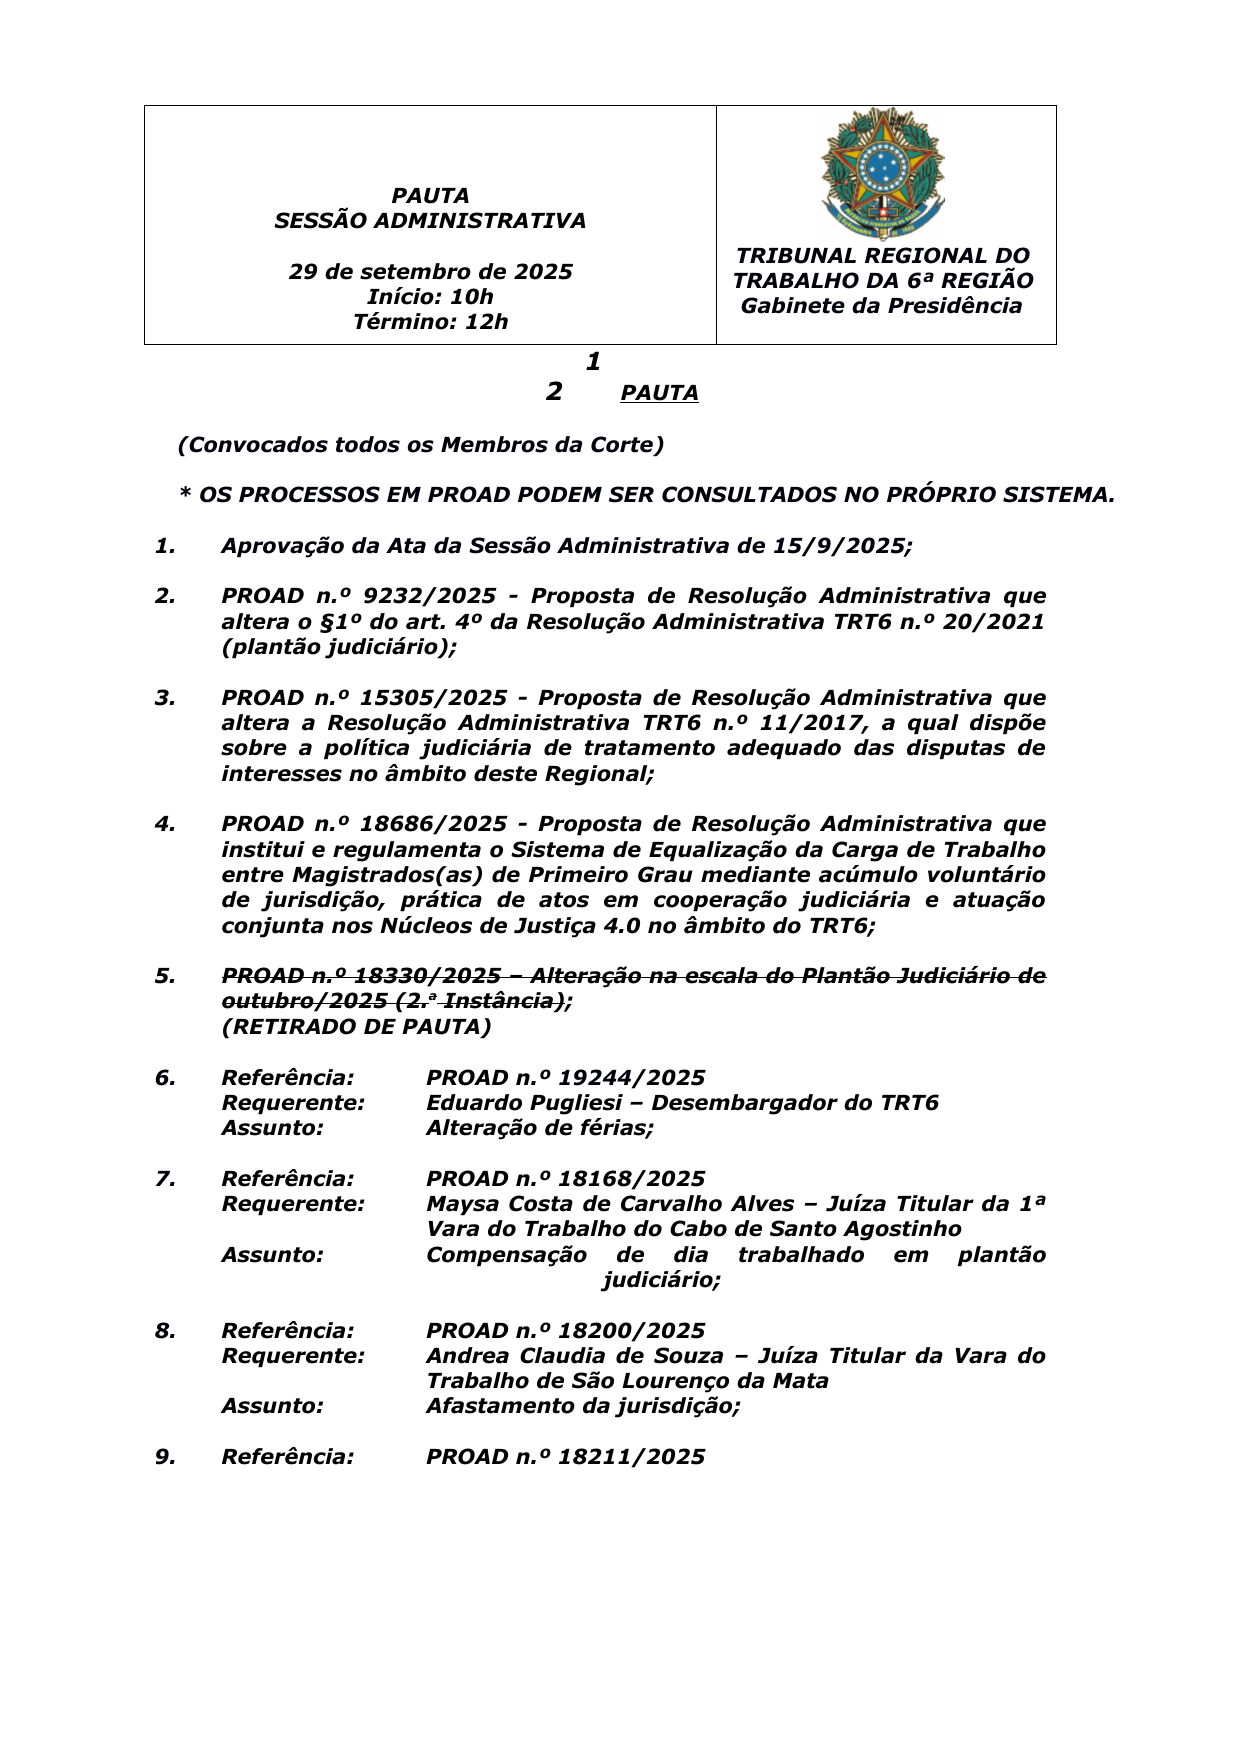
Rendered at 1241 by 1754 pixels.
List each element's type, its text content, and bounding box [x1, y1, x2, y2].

table_cell PROAD n.º 18686/2025 - Proposta de Resolução Administrativa que institui e regulamenta o Sistema de Equalização da Carga de Trabalho entre Magistrados(as) de Primeiro Grau mediante acúmulo voluntário de jurisdição, prática de atos em cooperação judiciária e atuação conjunta nos Núcleos de Justiça 4.0 no âmbito do TRT6; [210, 811, 1058, 963]
table_cell Assunto: [210, 1115, 415, 1165]
table_cell PROAD n.º 9232/2025 - Proposta de Resolução Administrativa que altera o §1º do art. 4º da Resolução Administrativa TRT6 n.º 20/2021 (plantão judiciário); [210, 583, 1058, 684]
table_cell Compensação de dia trabalhado em plantão judiciário; [415, 1241, 1058, 1317]
table_cell Referência: [210, 1317, 415, 1342]
table_cell 6. [143, 1064, 210, 1165]
table_header PAUTA SESSÃO ADMINISTRATIVA 29 de setembro de 2025 Início: 10h Término: 12h [145, 106, 716, 344]
table_cell Referência: [210, 1064, 415, 1089]
table_header Aprovação da Ata da Sessão Administrativa de 15/9/2025; [210, 533, 1058, 583]
table_cell 7. [143, 1165, 210, 1317]
text * OS PROCESSOS EM PROAD PODEM SER CONSULTADOS NO PRÓPRIO SISTEMA. [177, 482, 1152, 507]
table_cell Referência: [210, 1165, 415, 1191]
table_cell Assunto: [210, 1393, 415, 1444]
table_cell Maysa Costa de Carvalho Alves – Juíza Titular da 1ª Vara do Trabalho do Cabo de Santo Agostinho [415, 1191, 1058, 1241]
table_cell PROAD n.º 18200/2025 [415, 1317, 1058, 1342]
table_cell Requerente: [210, 1089, 415, 1114]
table_cell 2. [143, 583, 210, 684]
table_cell PROAD n.º 18168/2025 [415, 1165, 1058, 1191]
table_header 1. [143, 533, 210, 583]
picture [821, 107, 945, 241]
text (Convocados todos os Membros da Corte) [177, 431, 1063, 456]
table_header TRIBUNAL REGIONAL DO TRABALHO DA 6ª REGIÃO Gabinete da Presidência [717, 106, 1056, 344]
table_cell 9. [143, 1444, 210, 1469]
table_cell PROAD n.º 18330/2025 – Alteração na escala do Plantão Judiciário de outubro/2025 (2.a Instância); (RETIRADO DE PAUTA) [210, 963, 1058, 1064]
table_cell PROAD n.º 15305/2025 - Proposta de Resolução Administrativa que altera a Resolução Administrativa TRT6 n.º 11/2017, a qual dispõe sobre a política judiciária de tratamento adequado das disputas de interesses no âmbito deste Regional; [210, 684, 1058, 811]
table_cell 5. [143, 963, 210, 1064]
table_cell Requerente: [210, 1191, 415, 1241]
table_cell PROAD n.º 18211/2025 [415, 1444, 1058, 1469]
table_cell Eduardo Pugliesi – Desembargador do TRT6 [415, 1089, 1058, 1114]
table_cell Alteração de férias; [415, 1115, 1058, 1165]
table_cell Referência: [210, 1444, 415, 1469]
table_cell PROAD n.º 19244/2025 [415, 1064, 1058, 1089]
table_cell 3. [143, 684, 210, 811]
table_cell Andrea Claudia de Souza – Juíza Titular da Vara do Trabalho de São Lourenço da Mata [415, 1343, 1058, 1393]
table_cell Requerente: [210, 1343, 415, 1393]
list PAUTA [177, 375, 1067, 406]
table_cell Afastamento da jurisdição; [415, 1393, 1058, 1444]
table_cell 4. [143, 811, 210, 963]
table_cell Assunto: [210, 1241, 415, 1317]
table_cell 8. [143, 1317, 210, 1444]
